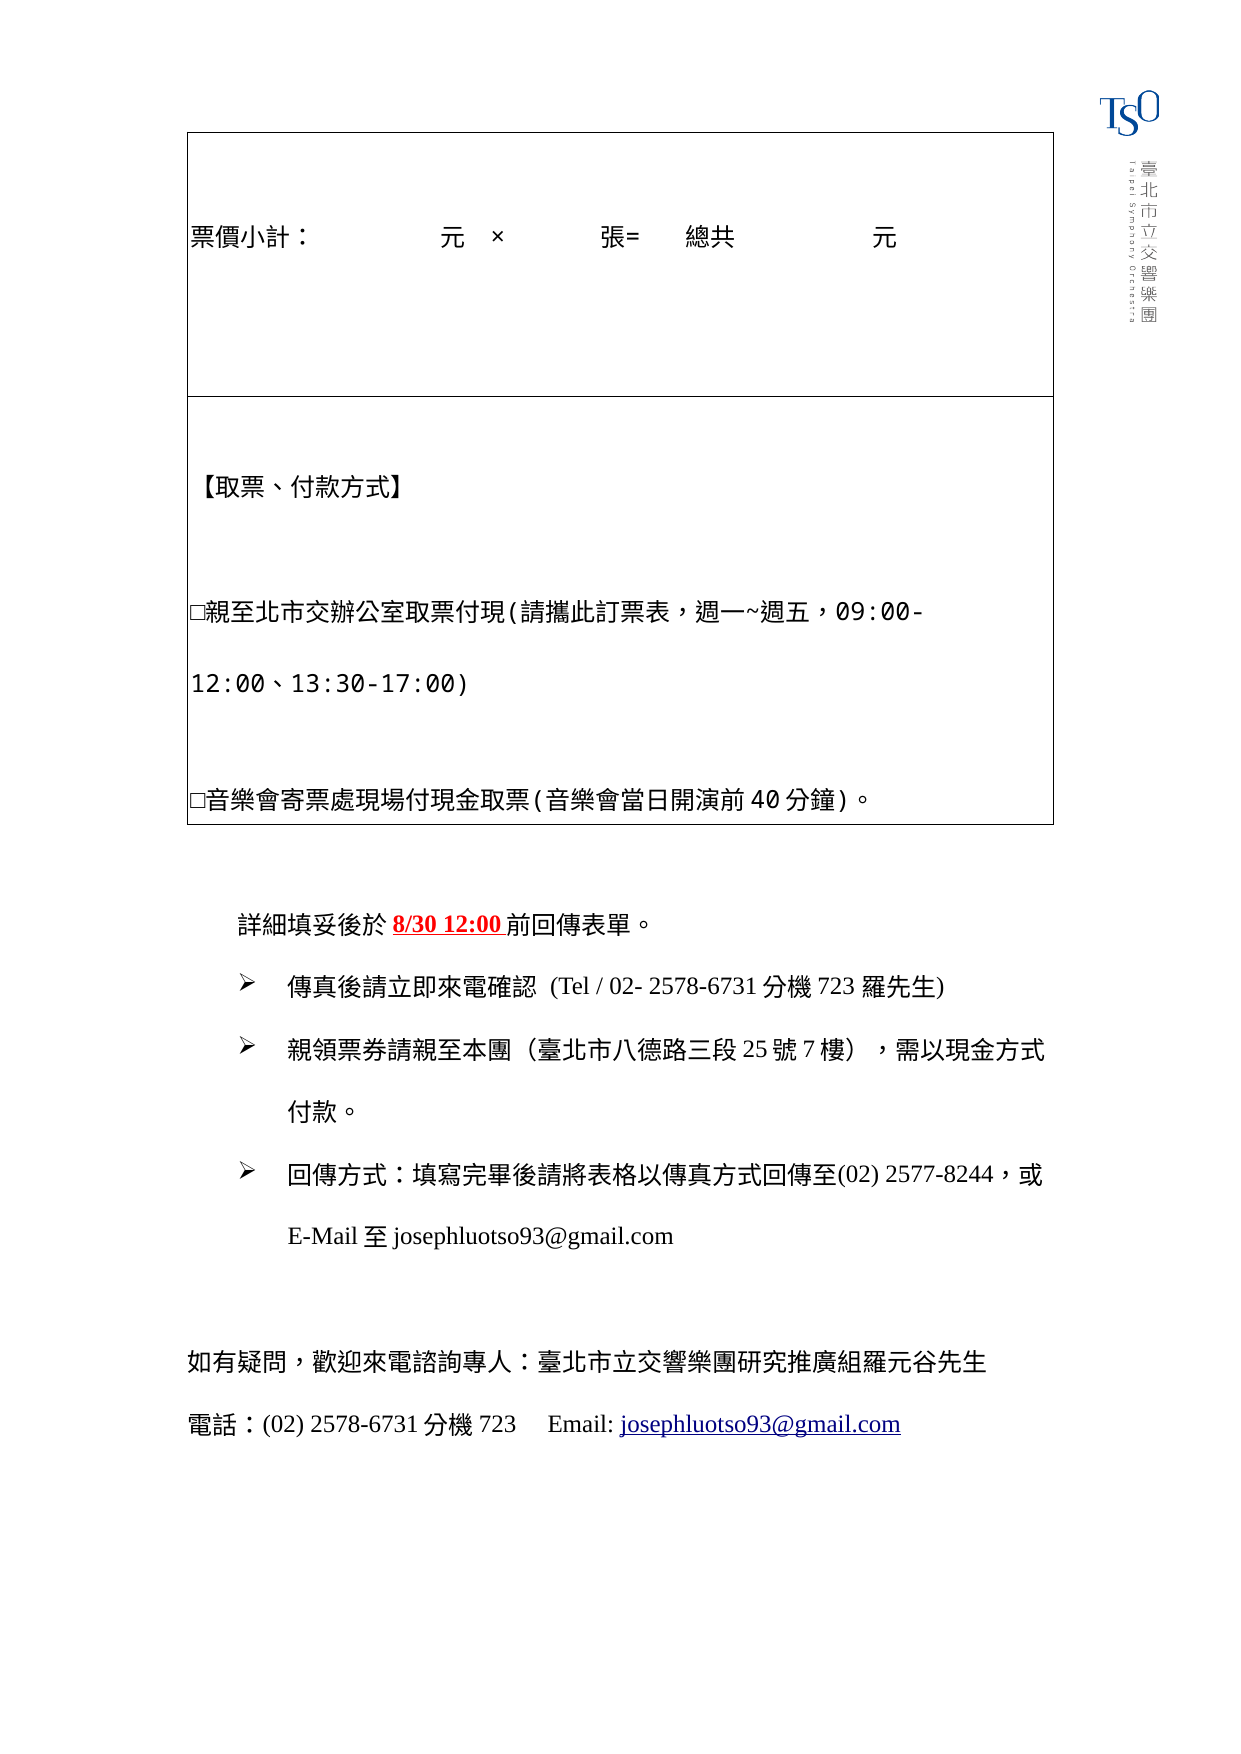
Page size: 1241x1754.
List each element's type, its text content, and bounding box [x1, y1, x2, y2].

list 親領票券請親至本團（臺北市八德路三段25號7樓），需以現金方式付款。 [237, 1007, 1053, 1132]
text 詳細填妥後於8/30 12:00前回傳表單。 [237, 882, 1053, 944]
table_cell 【取票、付款方式】 □親至北市交辦公室取票付現(請攜此訂票表，週一~週五，09:00-12:00、13:30-17:00) □音樂會寄票處現場付現金取票(音樂會當日開演前40分鐘)。 [188, 397, 1053, 823]
table_cell 票價小計： 元 × 張= 總共 元 [188, 133, 1053, 396]
list 傳真後請立即來電確認 (Tel / 02- 2578-6731分機723 羅先生) [237, 944, 1053, 1007]
text 如有疑問，歡迎來電諮詢專人：臺北市立交響樂團研究推廣組羅元谷先生 [187, 1319, 1053, 1382]
list 回傳方式：填寫完畢後請將表格以傳真方式回傳至(02) 2577-8244，或E-Mail至josephluotso93@gmail.com [237, 1132, 1053, 1257]
text 電話：(02) 2578-6731分機723 Email: josephluotso93@gmail.com [187, 1382, 1053, 1444]
